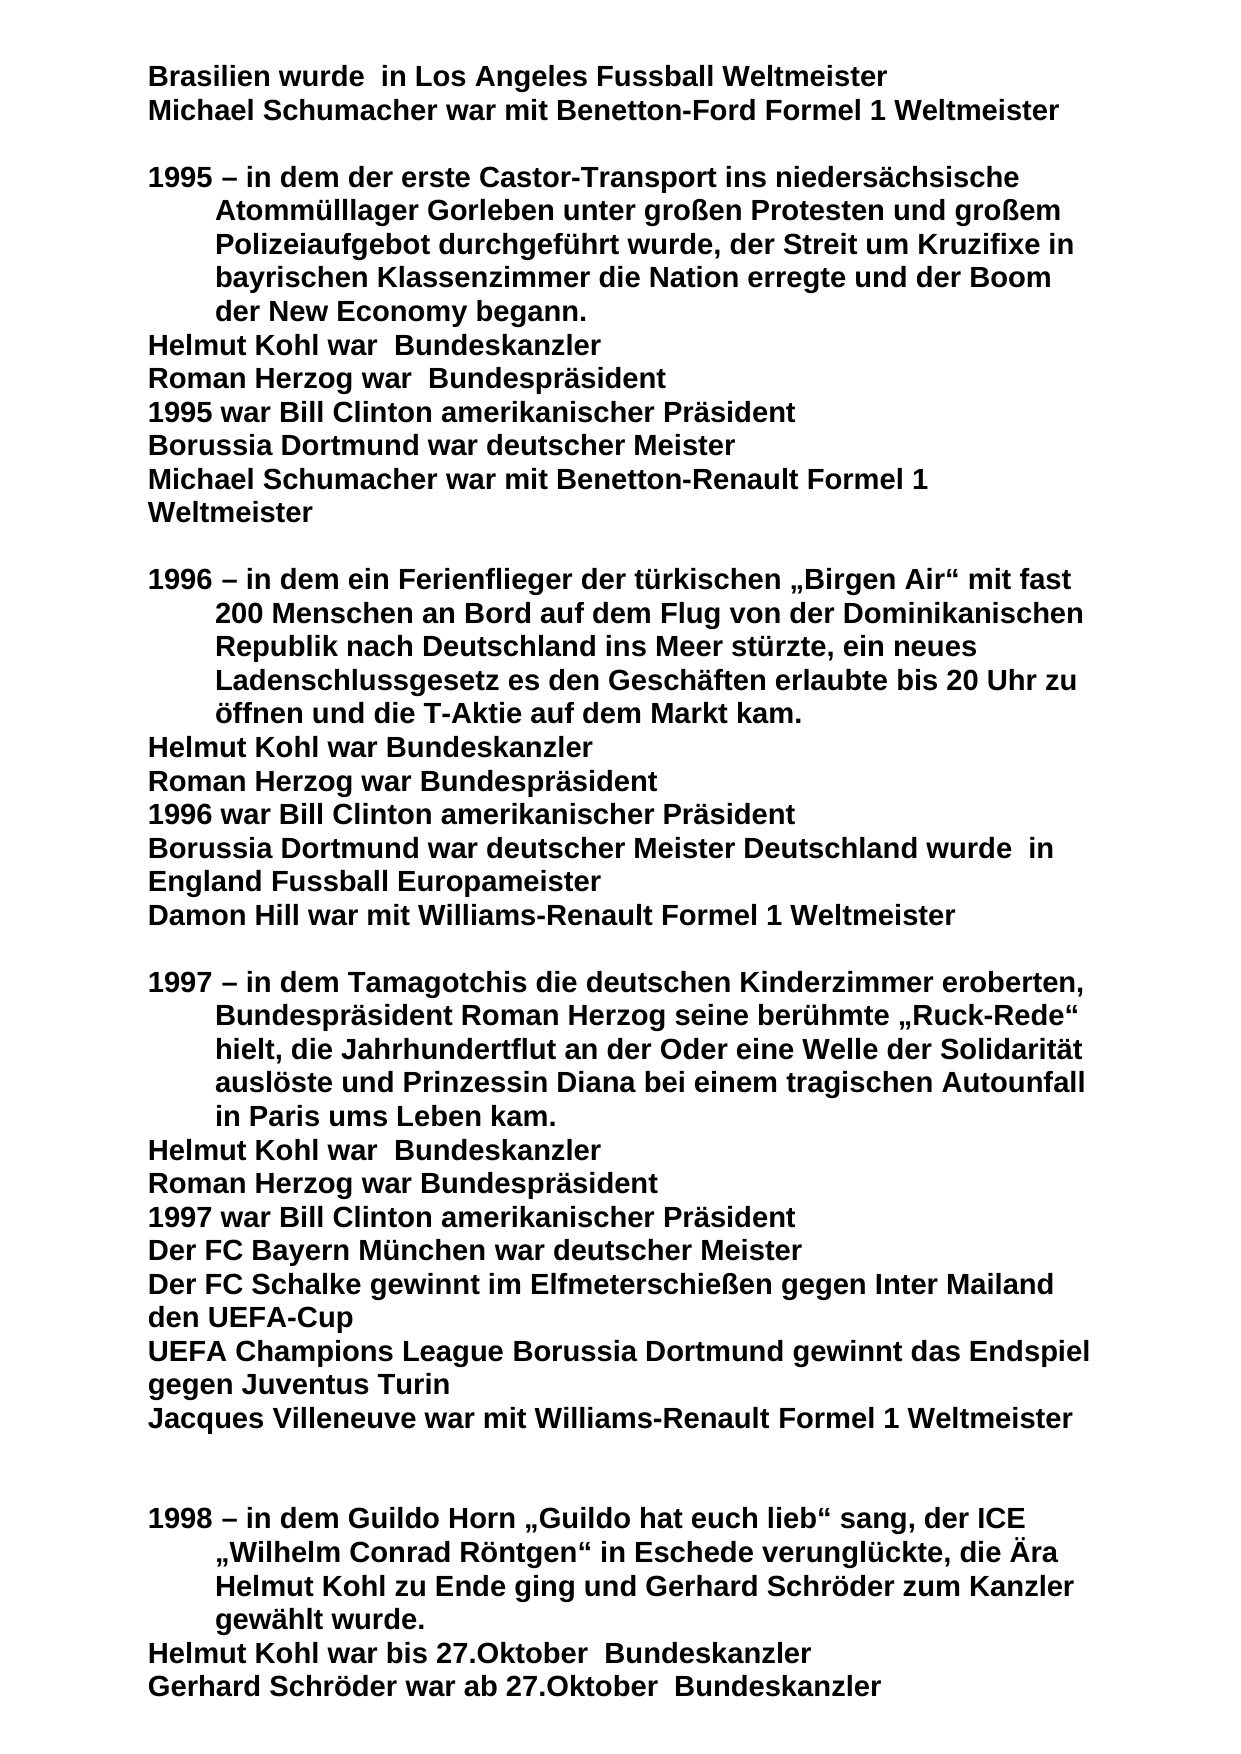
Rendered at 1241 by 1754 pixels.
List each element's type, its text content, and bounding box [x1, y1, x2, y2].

text Helmut Kohl war Bundeskanzler Roman Herzog war Bundespräsident 1995 war Bill Clinton amerikanischer Präsident Borussia Dortmund war deutscher Meister Michael Schumacher war mit Benetton-Renault Formel 1 Weltmeister [148, 327, 1093, 529]
list – in dem Tamagotchis die deutschen Kinderzimmer eroberten, Bundespräsident Roman Herzog seine berühmte „Ruck-Rede“ hielt, die Jahrhundertflut an der Oder eine Welle der Solidarität auslöste und Prinzessin Diana bei einem tragischen Autounfall in Paris ums Leben kam. [148, 965, 1093, 1132]
text Helmut Kohl war Bundeskanzler Roman Herzog war Bundespräsident 1997 war Bill Clinton amerikanischer Präsident Der FC Bayern München war deutscher Meister Der FC Schalke gewinnt im Elfmeterschießen gegen Inter Mailand den UEFA-Cup UEFA Champions League Borussia Dortmund gewinnt das Endspiel gegen Juventus Turin Jacques Villeneuve war mit Williams-Renault Formel 1 Weltmeister [148, 1132, 1093, 1434]
text Helmut Kohl war bis 27.Oktober Bundeskanzler Gerhard Schröder war ab 27.Oktober Bundeskanzler [148, 1636, 1093, 1703]
list – in dem Guildo Horn „Guildo hat euch lieb“ sang, der ICE „Wilhelm Conrad Röntgen“ in Eschede verunglückte, die Ära Helmut Kohl zu Ende ging und Gerhard Schröder zum Kanzler gewählt wurde. [148, 1501, 1093, 1636]
list – in dem ein Ferienflieger der türkischen „Birgen Air“ mit fast 200 Menschen an Bord auf dem Flug von der Dominikanischen Republik nach Deutschland ins Meer stürzte, ein neues Ladenschlussgesetz es den Geschäften erlaubte bis 20 Uhr zu öffnen und die T-Aktie auf dem Markt kam. [148, 562, 1093, 730]
text Brasilien wurde in Los Angeles Fussball Weltmeister Michael Schumacher war mit Benetton-Ford Formel 1 Weltmeister [148, 59, 1093, 126]
text Helmut Kohl war Bundeskanzler Roman Herzog war Bundespräsident 1996 war Bill Clinton amerikanischer Präsident Borussia Dortmund war deutscher Meister Deutschland wurde in England Fussball Europameister Damon Hill war mit Williams-Renault Formel 1 Weltmeister [148, 730, 1093, 931]
list – in dem der erste Castor-Transport ins niedersächsische Atommülllager Gorleben unter großen Protesten und großem Polizeiaufgebot durchgeführt wurde, der Streit um Kruzifixe in bayrischen Klassenzimmer die Nation erregte und der Boom der New Economy begann. [148, 160, 1093, 327]
